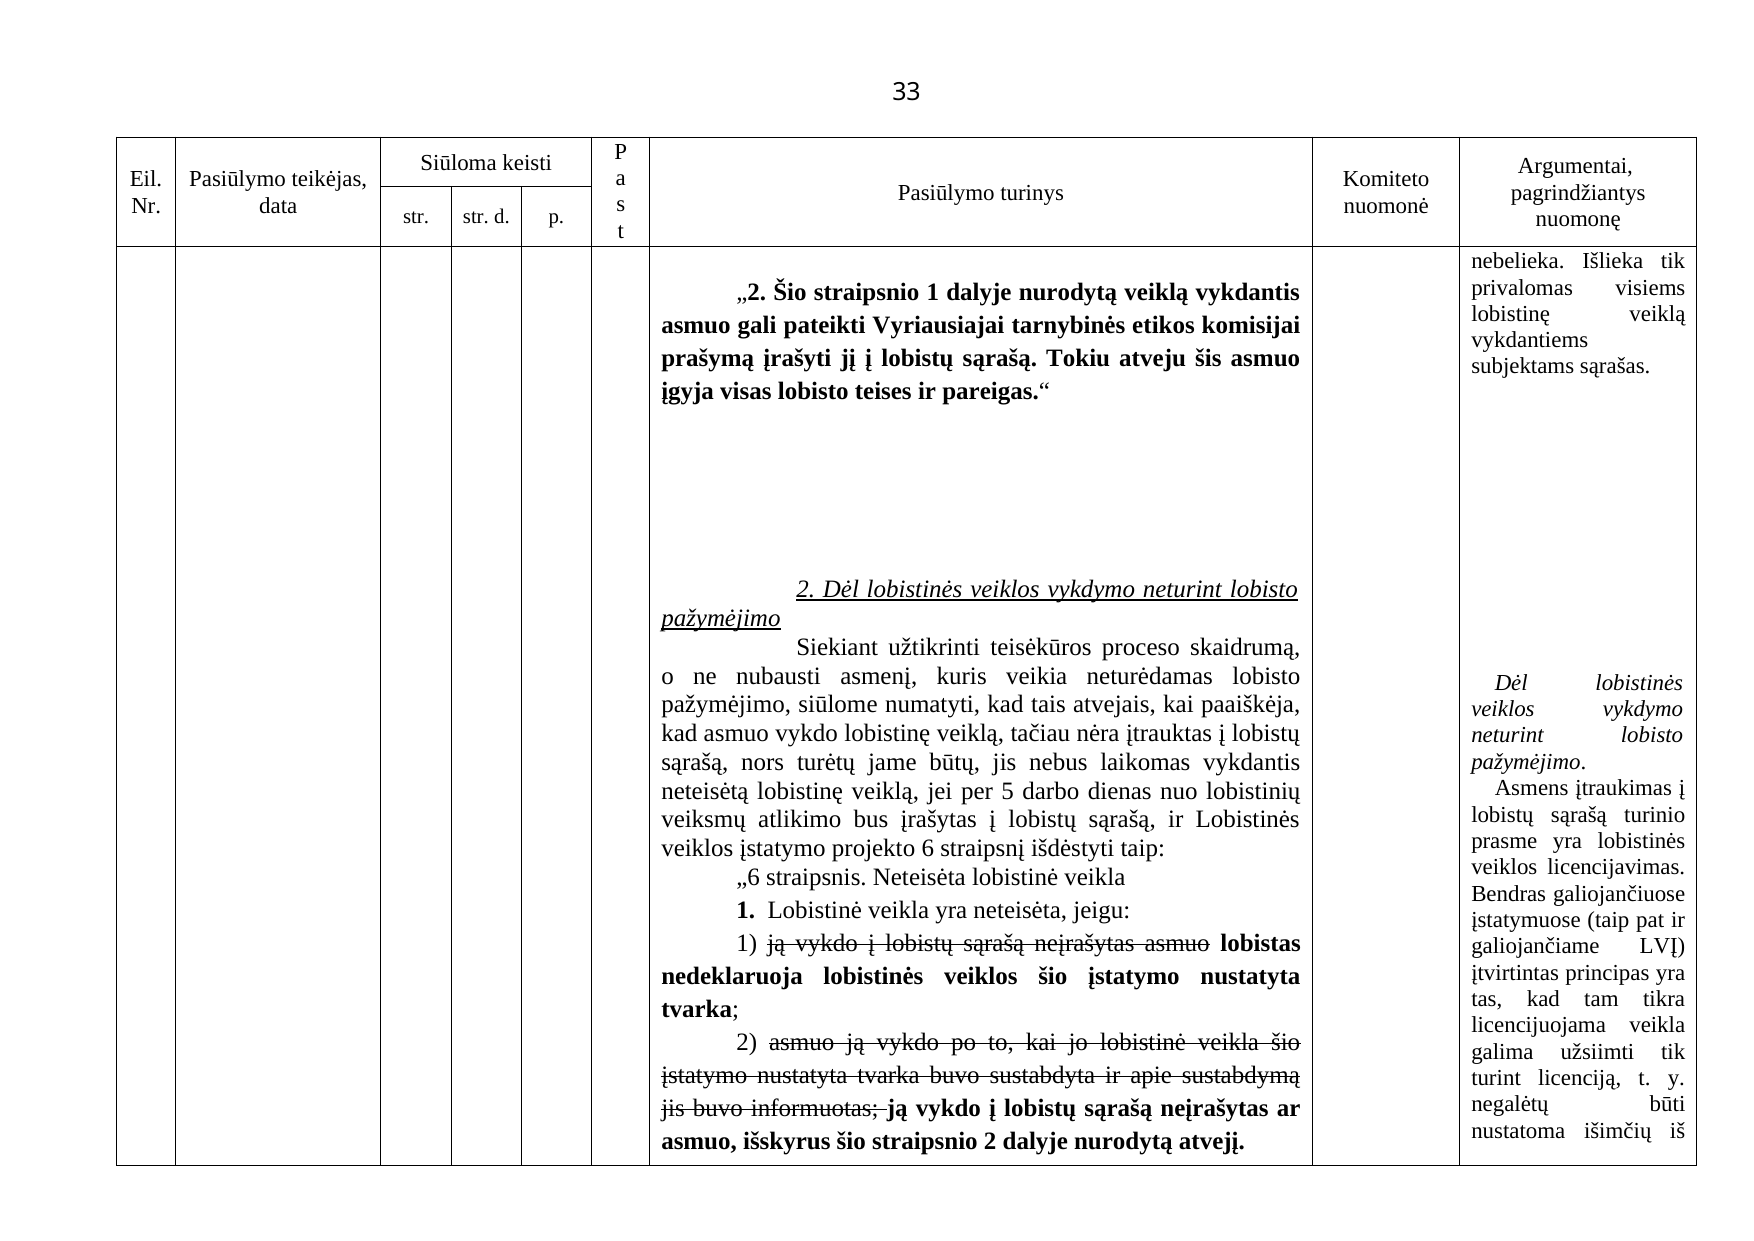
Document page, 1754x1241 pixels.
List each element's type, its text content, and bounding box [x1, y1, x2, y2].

table_cell [592, 247, 649, 1165]
table_header Siūloma keisti [381, 138, 591, 186]
table_cell p. [522, 187, 591, 246]
table_header Eil. Nr. [117, 138, 175, 246]
table_header Pasiūlymo teikėjas, data [176, 138, 380, 246]
table_cell [381, 247, 451, 1165]
table_header Komiteto nuomonė [1313, 138, 1459, 246]
table_cell [452, 247, 521, 1165]
table_cell [1313, 247, 1459, 1165]
table_cell [522, 247, 591, 1165]
table_header Pasiūlymo turinys [650, 138, 1312, 246]
table_header Argumentai, pagrindžiantys nuomonę [1460, 138, 1696, 246]
table_cell nebelieka. Išlieka tik privalomas visiems lobistinę veiklą vykdantiems subjektams sąrašas. Dėl lobistinės veiklos vykdymo neturint lobisto pažymėjimo. Asmens įtraukimas į lobistų sąrašą turinio prasme yra lobistinės veiklos licencijavimas. Bendras galiojančiuose įstatymuose (taip pat ir galiojančiame LVĮ) įtvirtintas principas yra tas, kad tam tikra licencijuojama veikla galima užsiimti tik turint licenciją, t. y. negalėtų būti nustatoma išimčių iš [1460, 247, 1696, 1165]
table_header Pastabos [592, 138, 649, 246]
table_cell str. [381, 187, 451, 246]
table_cell „2. Šio straipsnio 1 dalyje nurodytą veiklą vykdantis asmuo gali pateikti Vyriausiajai tarnybinės etikos komisijai prašymą įrašyti jį į lobistų sąrašą. Tokiu atveju šis asmuo įgyja visas lobisto teises ir pareigas.“ 2. Dėl lobistinės veiklos vykdymo neturint lobisto pažymėjimo Siekiant užtikrinti teisėkūros proceso skaidrumą, o ne nubausti asmenį, kuris veikia neturėdamas lobisto pažymėjimo, siūlome numatyti, kad tais atvejais, kai paaiškėja, kad asmuo vykdo lobistinę veiklą, tačiau nėra įtrauktas į lobistų sąrašą, nors turėtų jame būtų, jis nebus laikomas vykdantis neteisėtą lobistinę veiklą, jei per 5 darbo dienas nuo lobistinių veiksmų atlikimo bus įrašytas į lobistų sąrašą, ir Lobistinės veiklos įstatymo projekto 6 straipsnį išdėstyti taip: „6 straipsnis. Neteisėta lobistinė veikla 1. Lobistinė veikla yra neteisėta, jeigu: 1) ją vykdo į lobistų sąrašą neįrašytas asmuo lobistas nedeklaruoja lobistinės veiklos šio įstatymo nustatyta tvarka; 2) asmuo ją vykdo po to, kai jo lobistinė veikla šio įstatymo nustatyta tvarka buvo sustabdyta ir apie sustabdymą jis buvo informuotas; ją vykdo į lobistų sąrašą neįrašytas ar asmuo, išskyrus šio straipsnio 2 dalyje nurodytą atvejį. [650, 247, 1312, 1165]
table_cell [117, 247, 175, 1165]
table_cell [176, 247, 380, 1165]
table_cell str. d. [452, 187, 521, 246]
